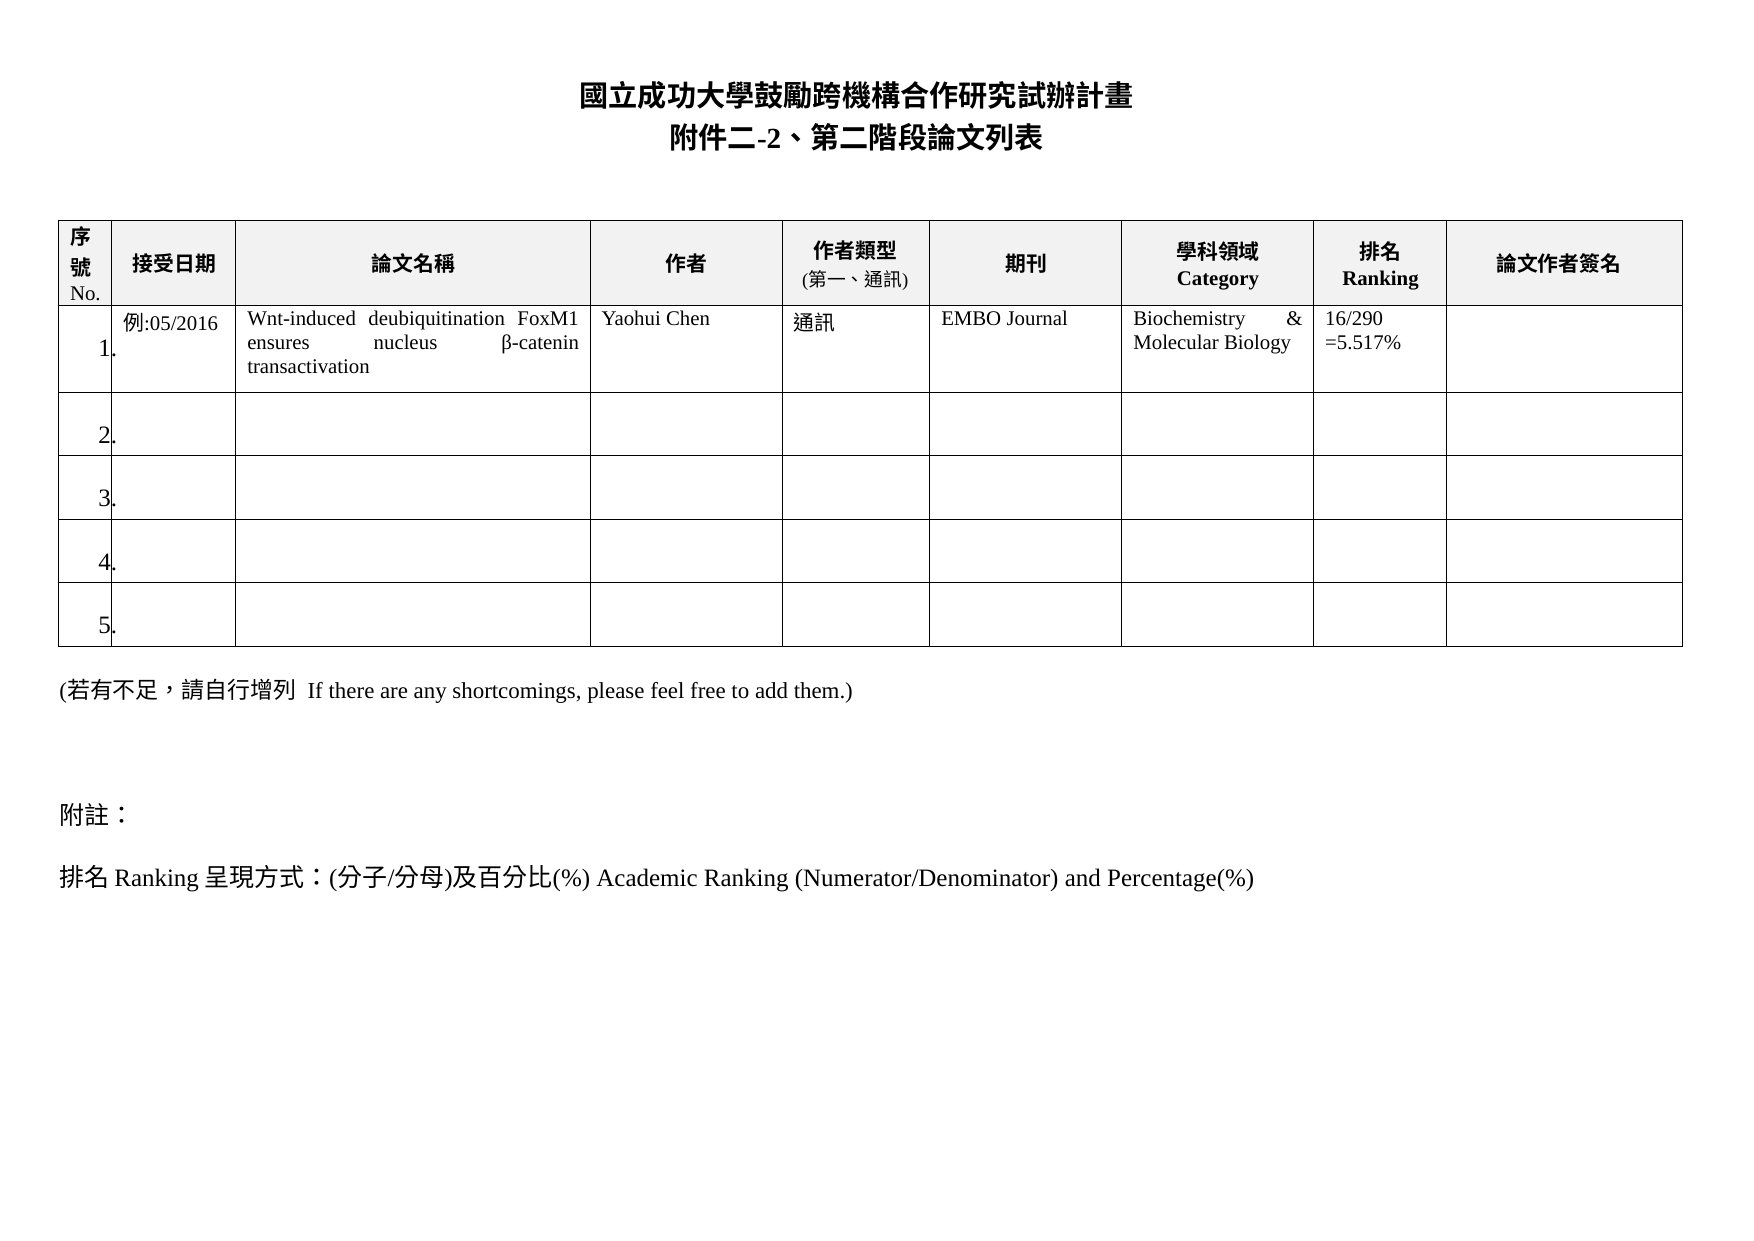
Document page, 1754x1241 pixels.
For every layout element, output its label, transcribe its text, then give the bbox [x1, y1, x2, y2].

table_header 論文名稱 [236, 221, 590, 305]
text 排名Ranking呈現方式：(分子/分母)及百分比(%) Academic Ranking (Numerator/Denominator) and Percentage(%) [59, 834, 1609, 897]
table_cell [783, 456, 929, 519]
table_cell [1314, 393, 1446, 455]
table_cell [1122, 393, 1313, 455]
table_cell 2 [59, 393, 111, 455]
table_cell [591, 583, 782, 646]
table_cell EMBO Journal [930, 306, 1121, 392]
table_cell [112, 393, 235, 455]
table_header 學科領域 Category [1122, 221, 1313, 305]
table_cell [236, 393, 590, 455]
table_header 排名 Ranking [1314, 221, 1446, 305]
table_header 期刊 [930, 221, 1121, 305]
table_cell [783, 393, 929, 455]
table_cell [1122, 520, 1313, 582]
table_cell 通訊 [783, 306, 929, 392]
table_cell [783, 583, 929, 646]
table_cell Biochemistry & Molecular Biology [1122, 306, 1313, 392]
table_cell [591, 520, 782, 582]
table_cell [112, 520, 235, 582]
table_cell 例:05/2016 [112, 306, 235, 392]
text (若有不足，請自行增列 If there are any shortcomings, please feel free to add them.) [59, 647, 1609, 709]
table_cell [112, 583, 235, 646]
text 附件二-2、第二階段論文列表 [103, 115, 1609, 157]
table_cell 3 [59, 456, 111, 519]
table_cell [236, 520, 590, 582]
table_cell 4 [59, 520, 111, 582]
table_cell [1447, 520, 1682, 582]
table_cell [591, 393, 782, 455]
table_cell [783, 520, 929, 582]
table_cell [1314, 583, 1446, 646]
table_header 作者 [591, 221, 782, 305]
table_cell [1122, 456, 1313, 519]
table_cell [930, 456, 1121, 519]
table_cell [930, 583, 1121, 646]
text 國立成功大學鼓勵跨機構合作研究試辦計畫 [103, 72, 1609, 115]
table_cell Yaohui Chen [591, 306, 782, 392]
table_cell 1 [59, 306, 111, 392]
table_cell [1447, 393, 1682, 455]
table_cell [236, 456, 590, 519]
table_cell [1447, 306, 1682, 392]
table_header 論文作者簽名 [1447, 221, 1682, 305]
table_cell [591, 456, 782, 519]
table_cell [1447, 583, 1682, 646]
table_cell [112, 456, 235, 519]
text 附註： [59, 772, 1609, 834]
table_cell 16/290 =5.517% [1314, 306, 1446, 392]
table_cell [930, 393, 1121, 455]
table_cell 5 [59, 583, 111, 646]
table_cell [1314, 456, 1446, 519]
table_cell Wnt-induced deubiquitination FoxM1 ensures nucleus β-catenin transactivation [236, 306, 590, 392]
table_cell [236, 583, 590, 646]
table_cell [1447, 456, 1682, 519]
table_cell [1122, 583, 1313, 646]
table_cell [930, 520, 1121, 582]
table_cell [1314, 520, 1446, 582]
table_header 作者類型 (第一、通訊) [783, 221, 929, 305]
table_header 序號 No. [59, 221, 111, 305]
table_header 接受日期 [112, 221, 235, 305]
